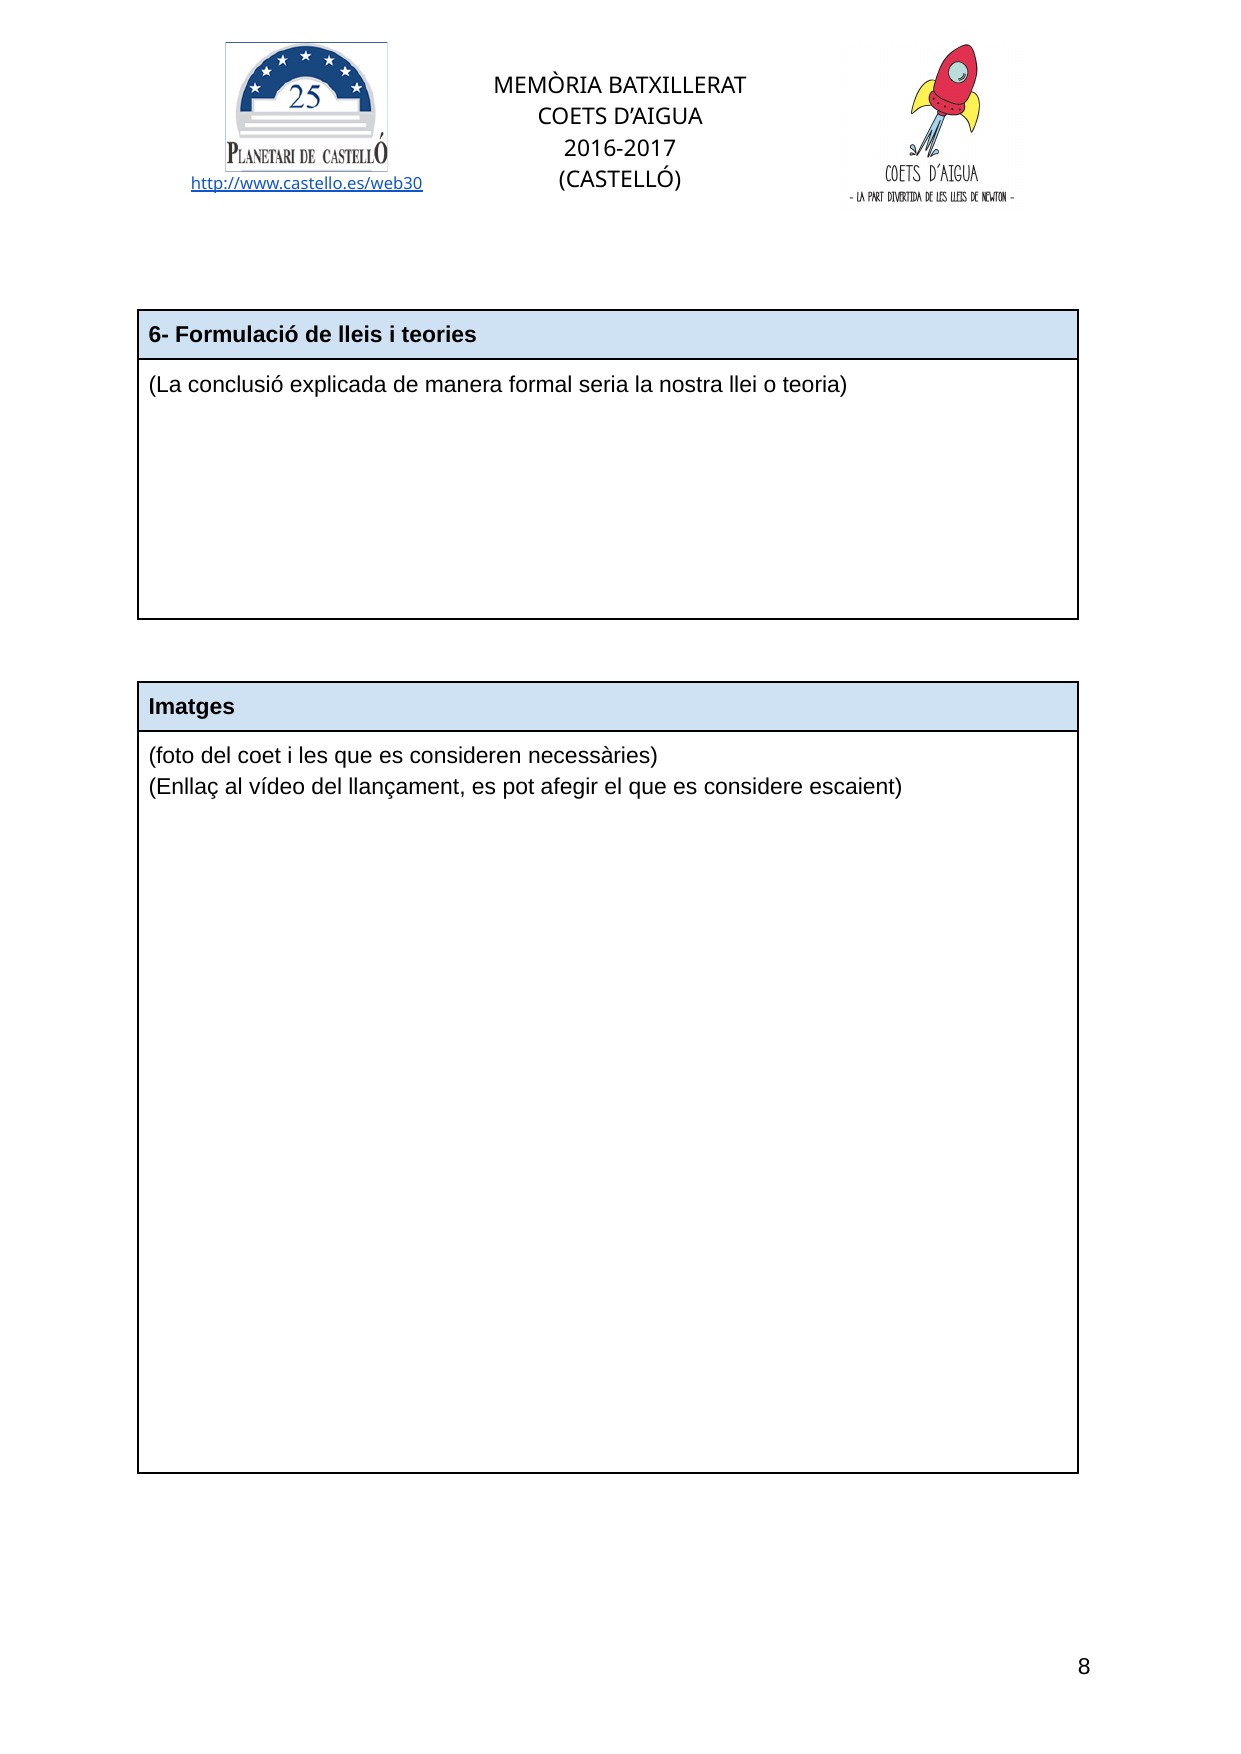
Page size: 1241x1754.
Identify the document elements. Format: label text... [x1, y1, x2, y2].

table_header 6- Formulació de lleis i teories [139, 311, 1077, 358]
table_cell (foto del coet i les que es consideren necessàries) (Enllaç al vídeo del llançament, es pot afegir el que es considere escaient) [139, 732, 1077, 1472]
table_cell (La conclusió explicada de manera formal seria la nostra llei o teoria) [139, 360, 1077, 618]
table_header Imatges [139, 683, 1077, 730]
picture [841, 42, 1027, 210]
picture [225, 42, 388, 172]
